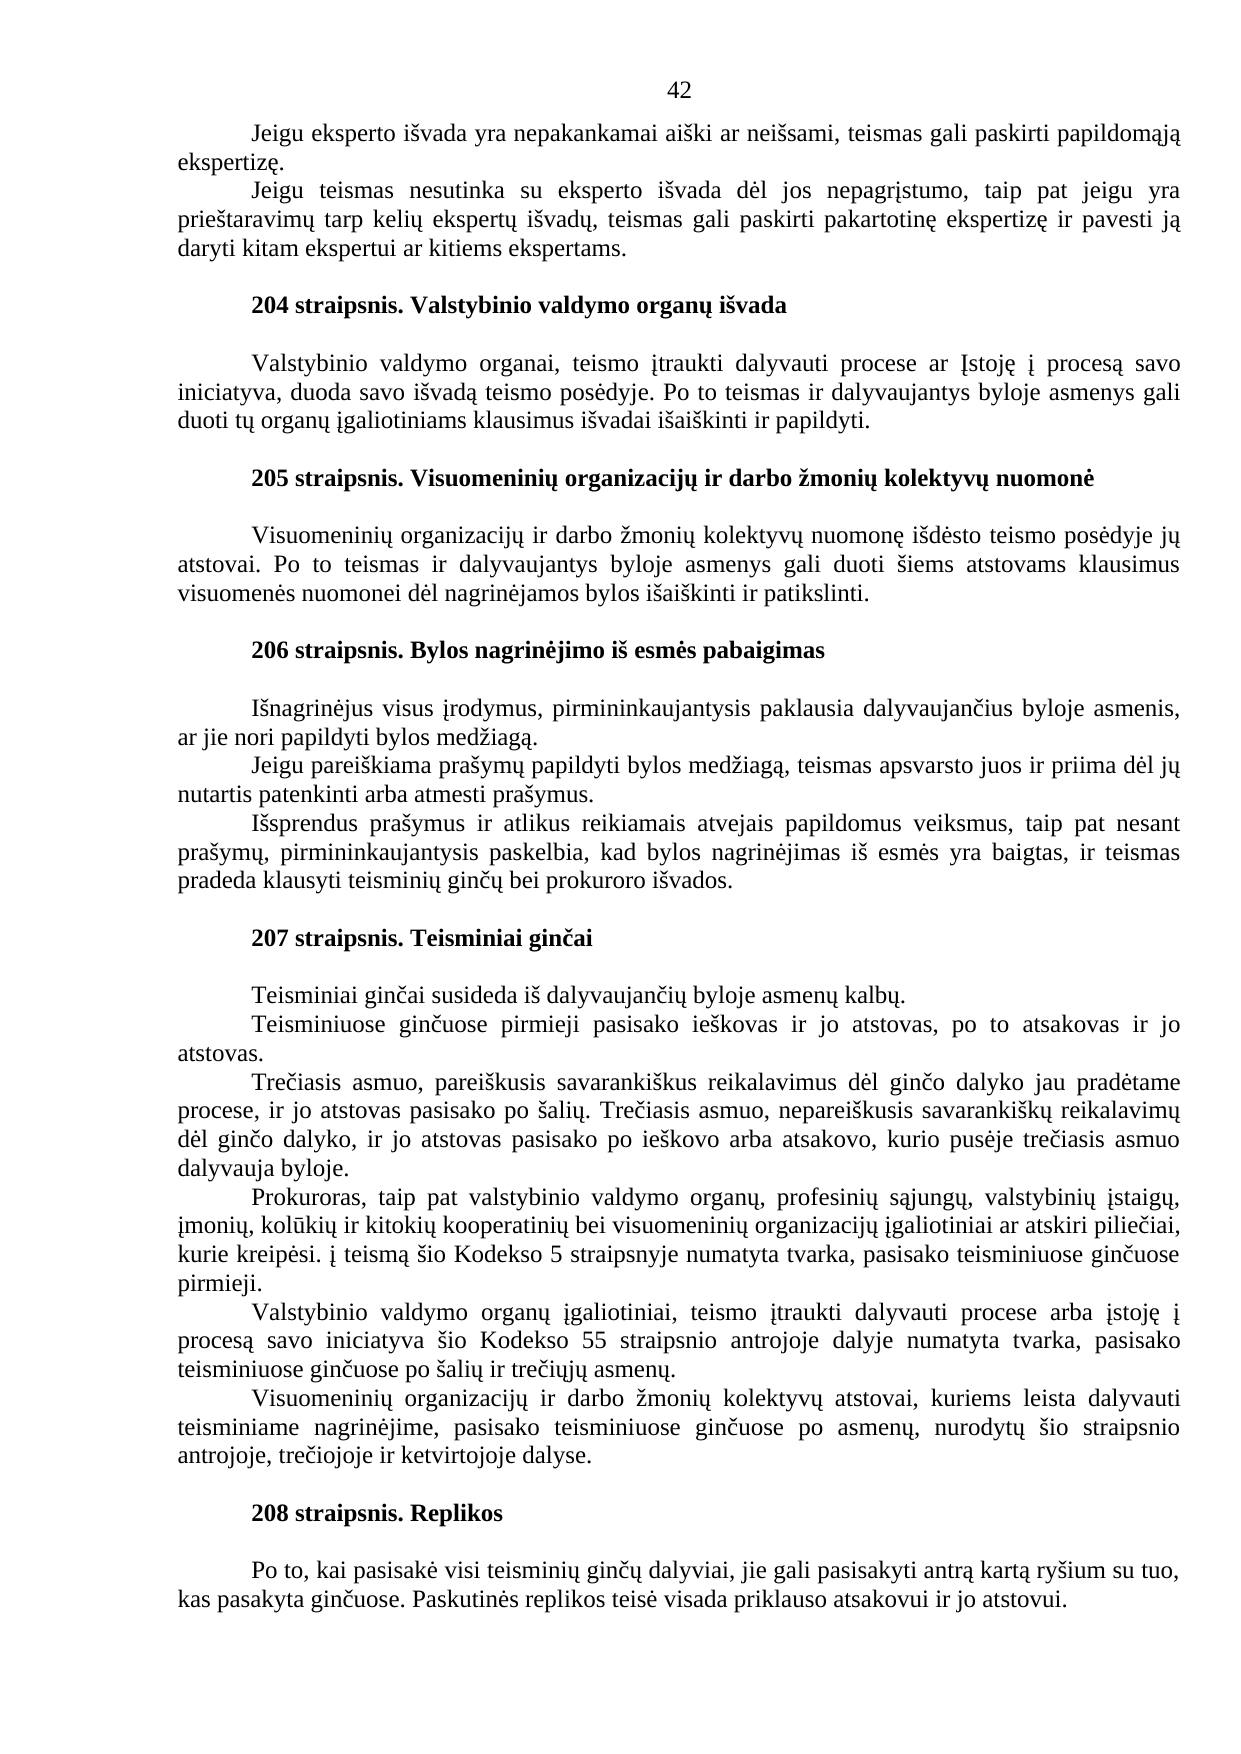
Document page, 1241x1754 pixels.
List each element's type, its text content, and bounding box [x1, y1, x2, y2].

text 204 straipsnis. Valstybinio valdymo organų išvada [251, 291, 1181, 319]
text Jeigu pareiškiama prašymų papildyti bylos medžiagą, teismas apsvarsto juos ir priima dėl jų nutartis patenkinti arba atmesti prašymus. [177, 751, 1181, 808]
text Valstybinio valdymo organai, teismo įtraukti dalyvauti procese ar Įstoję į procesą savo iniciatyva, duoda savo išvadą teismo posėdyje. Po to teismas ir dalyvaujantys byloje asmenys gali duoti tų organų įgaliotiniams klausimus išvadai išaiškinti ir papildyti. [177, 348, 1181, 434]
text Prokuroras, taip pat valstybinio valdymo organų, profesinių sąjungų, valstybinių įstaigų, įmonių, kolūkių ir kitokių kooperatinių bei visuomeninių organizacijų įgaliotiniai ar atskiri piliečiai, kurie kreipėsi. į teismą šio Kodekso 5 straipsnyje numatyta tvarka, pasisako teisminiuose ginčuose pirmieji. [177, 1182, 1181, 1297]
text Teisminiuose ginčuose pirmieji pasisako ieškovas ir jo atstovas, po to atsakovas ir jo atstovas. [177, 1009, 1181, 1067]
text Valstybinio valdymo organų įgaliotiniai, teismo įtraukti dalyvauti procese arba įstoję į procesą savo iniciatyva šio Kodekso 55 straipsnio antrojoje dalyje numatyta tvarka, pasisako teisminiuose ginčuose po šalių ir trečiųjų asmenų. [177, 1297, 1181, 1383]
text Jeigu teismas nesutinka su eksperto išvada dėl jos nepagrįstumo, taip pat jeigu yra prieštaravimų tarp kelių ekspertų išvadų, teismas gali paskirti pakartotinę ekspertizę ir pavesti ją daryti kitam ekspertui ar kitiems ekspertams. [177, 176, 1181, 262]
text 206 straipsnis. Bylos nagrinėjimo iš esmės pabaigimas [251, 636, 1181, 664]
text Išsprendus prašymus ir atlikus reikiamais atvejais papildomus veiksmus, taip pat nesant prašymų, pirmininkaujantysis paskelbia, kad bylos nagrinėjimas iš esmės yra baigtas, ir teismas pradeda klausyti teisminių ginčų bei prokuroro išvados. [177, 808, 1181, 894]
text Po to, kai pasisakė visi teisminių ginčų dalyviai, jie gali pasisakyti antrą kartą ryšium su tuo, kas pasakyta ginčuose. Paskutinės replikos teisė visada priklauso atsakovui ir jo atstovui. [177, 1556, 1181, 1613]
text Išnagrinėjus visus įrodymus, pirmininkaujantysis paklausia dalyvaujančius byloje asmenis, ar jie nori papildyti bylos medžiagą. [177, 693, 1181, 751]
text 207 straipsnis. Teisminiai ginčai [251, 923, 1181, 952]
text 208 straipsnis. Replikos [251, 1498, 1181, 1527]
text Jeigu eksperto išvada yra nepakankamai aiški ar neišsami, teismas gali paskirti papildomąją ekspertizę. [177, 118, 1181, 176]
text Teisminiai ginčai susideda iš dalyvaujančių byloje asmenų kalbų. [177, 981, 1181, 1009]
text Visuomeninių organizacijų ir darbo žmonių kolektyvų atstovai, kuriems leista dalyvauti teisminiame nagrinėjime, pasisako teisminiuose ginčuose po asmenų, nurodytų šio straipsnio antrojoje, trečiojoje ir ketvirtojoje dalyse. [177, 1383, 1181, 1469]
text Visuomeninių organizacijų ir darbo žmonių kolektyvų nuomonę išdėsto teismo posėdyje jų atstovai. Po to teismas ir dalyvaujantys byloje asmenys gali duoti šiems atstovams klausimus visuomenės nuomonei dėl nagrinėjamos bylos išaiškinti ir patikslinti. [177, 521, 1181, 607]
text 205 straipsnis. Visuomeninių organizacijų ir darbo žmonių kolektyvų nuomonė [251, 463, 1181, 492]
text Trečiasis asmuo, pareiškusis savarankiškus reikalavimus dėl ginčo dalyko jau pradėtame procese, ir jo atstovas pasisako po šalių. Trečiasis asmuo, nepareiškusis savarankiškų reikalavimų dėl ginčo dalyko, ir jo atstovas pasisako po ieškovo arba atsakovo, kurio pusėje trečiasis asmuo dalyvauja byloje. [177, 1067, 1181, 1182]
